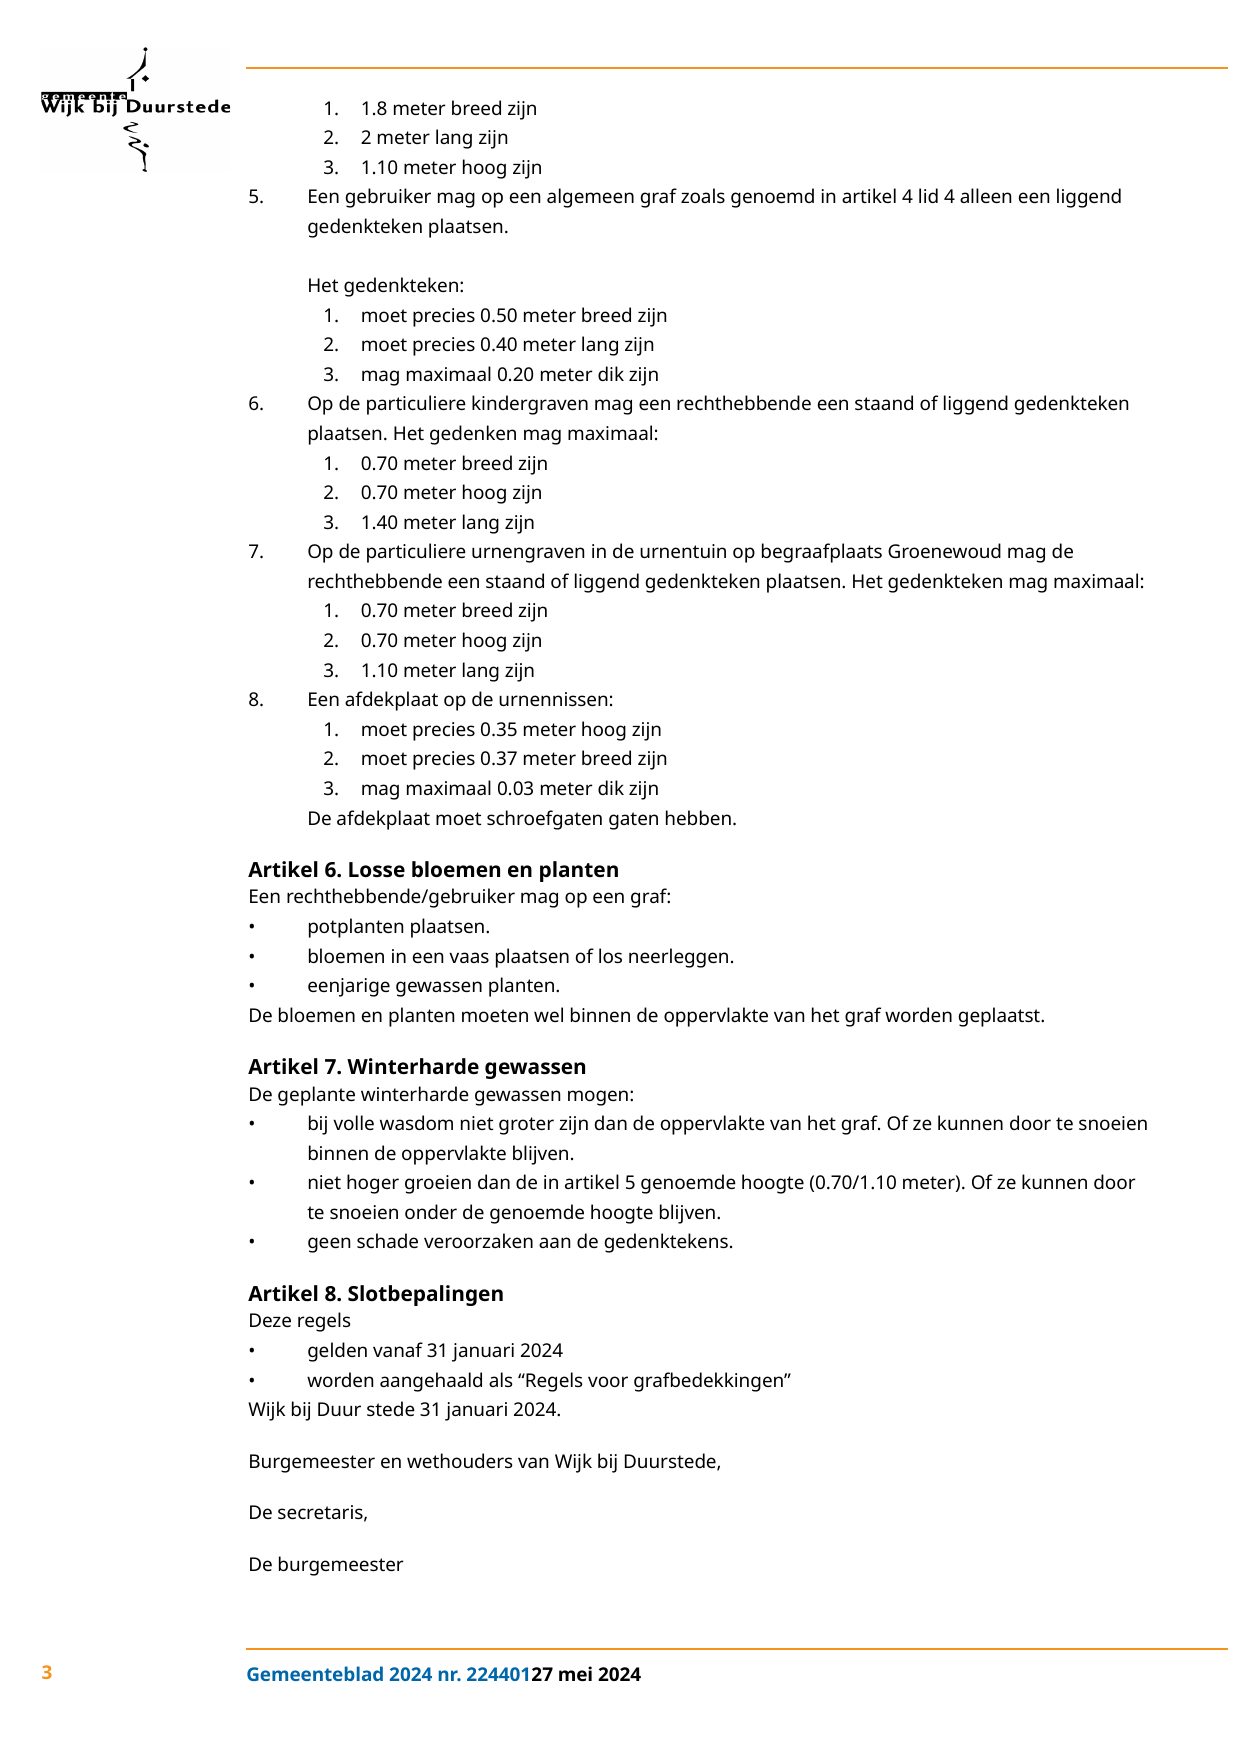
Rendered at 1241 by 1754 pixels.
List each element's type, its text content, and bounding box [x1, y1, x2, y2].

list 1.10 meter hoog zijn [323, 154, 1152, 180]
text Deze regels [248, 1308, 1152, 1333]
list 1.8 meter breed zijn [323, 95, 1152, 121]
text Artikel 8. Slotbepalingen [248, 1279, 1152, 1308]
list 0.70 meter breed zijn [323, 598, 1152, 623]
list Een afdekplaat op de urnennissen: [248, 686, 1152, 712]
list Het gedenkteken: [248, 272, 1152, 298]
text De secretaris, [248, 1499, 1152, 1525]
list 1.10 meter lang zijn [323, 657, 1152, 683]
list gelden vanaf 31 januari 2024 [248, 1337, 1152, 1363]
list moet precies 0.40 meter lang zijn [323, 331, 1152, 357]
text Artikel 7. Winterharde gewassen [248, 1052, 1152, 1081]
list 0.70 meter hoog zijn [323, 479, 1152, 505]
text Burgemeester en wethouders van Wijk bij Duurstede, [248, 1448, 1152, 1473]
list geen schade veroorzaken aan de gedenktekens. [248, 1229, 1152, 1254]
list worden aangehaald als “Regels voor grafbedekkingen” [248, 1367, 1152, 1392]
text Artikel 6. Losse bloemen en planten [248, 855, 1152, 884]
list mag maximaal 0.20 meter dik zijn [323, 361, 1152, 387]
text De bloemen en planten moeten wel binnen de oppervlakte van het graf worden geplaatst. [248, 1002, 1152, 1028]
list Een gebruiker mag op een algemeen graf zoals genoemd in artikel 4 lid 4 alleen een liggend gedenkteken plaatsen. [248, 183, 1152, 239]
list Op de particuliere kindergraven mag een rechthebbende een staand of liggend gedenkteken plaatsen. Het gedenken mag maximaal: [248, 391, 1152, 446]
list potplanten plaatsen. [248, 913, 1152, 939]
list moet precies 0.50 meter breed zijn [323, 302, 1152, 328]
text Een rechthebbende/gebruiker mag op een graf: [248, 884, 1152, 909]
list De afdekplaat moet schroefgaten gaten hebben. [248, 805, 1152, 831]
text Wijk bij Duur stede 31 januari 2024. [248, 1396, 1152, 1422]
list 2 meter lang zijn [323, 124, 1152, 150]
text De burgemeester [248, 1551, 1152, 1576]
list 1.40 meter lang zijn [323, 509, 1152, 535]
list niet hoger groeien dan de in artikel 5 genoemde hoogte (0.70/1.10 meter). Of ze kunnen door te snoeien onder de genoemde hoogte blijven. [248, 1169, 1152, 1225]
list moet precies 0.35 meter hoog zijn [323, 716, 1152, 742]
list bij volle wasdom niet groter zijn dan de oppervlakte van het graf. Of ze kunnen door te snoeien binnen de oppervlakte blijven. [248, 1110, 1152, 1166]
list Op de particuliere urnengraven in de urnentuin op begraafplaats Groenewoud mag de rechthebbende een staand of liggend gedenkteken plaatsen. Het gedenkteken mag maximaal: [248, 538, 1152, 594]
picture [41, 47, 231, 172]
text De geplante winterharde gewassen mogen: [248, 1081, 1152, 1107]
list 0.70 meter breed zijn [323, 450, 1152, 476]
list bloemen in een vaas plaatsen of los neerleggen. [248, 943, 1152, 968]
list moet precies 0.37 meter breed zijn [323, 746, 1152, 771]
list mag maximaal 0.03 meter dik zijn [323, 775, 1152, 801]
list 0.70 meter hoog zijn [323, 627, 1152, 653]
list eenjarige gewassen planten. [248, 972, 1152, 998]
